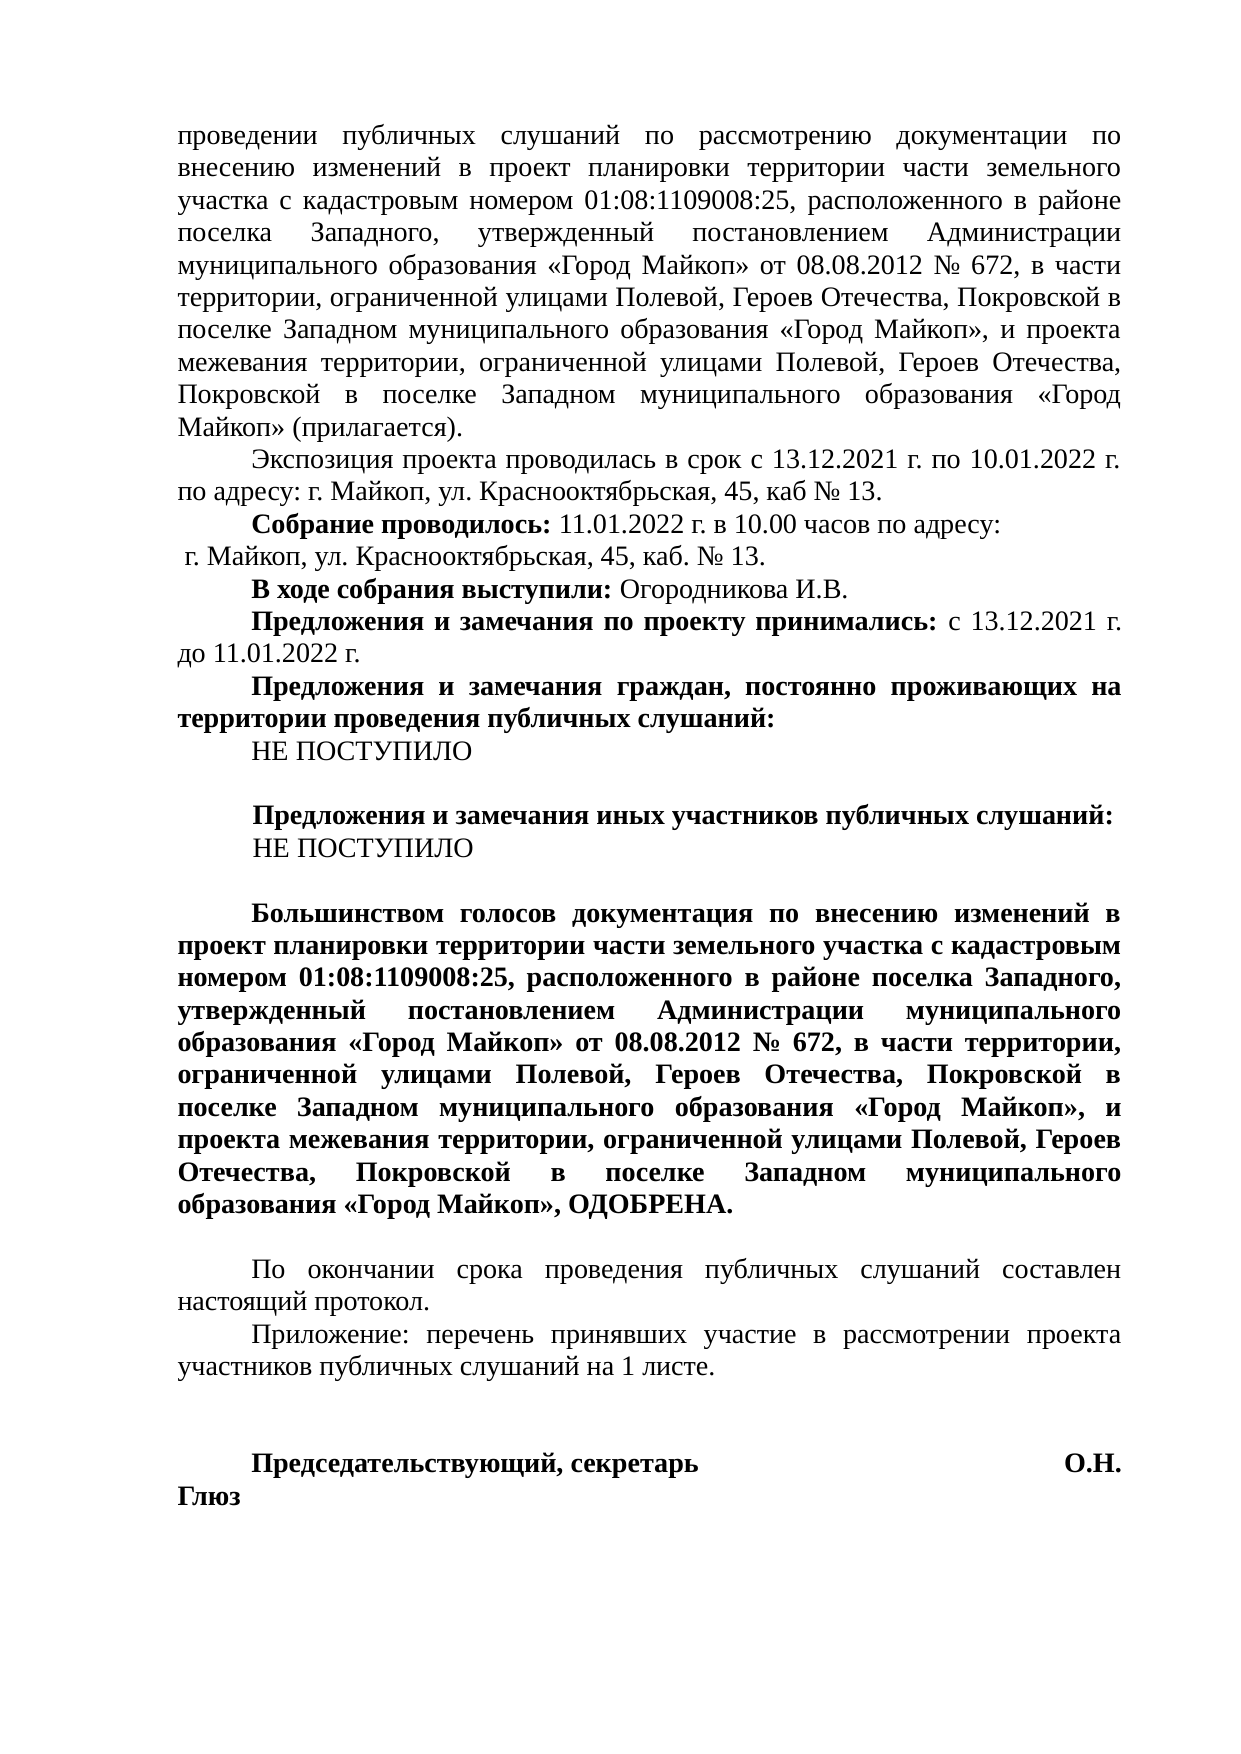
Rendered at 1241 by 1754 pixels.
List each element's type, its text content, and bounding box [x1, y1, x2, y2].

text Предложения и замечания иных участников публичных слушаний: [177, 798, 1122, 831]
text По окончании срока проведения публичных слушаний составлен настоящий протокол. [177, 1252, 1122, 1317]
text Экспозиция проекта проводилась в срок с 13.12.2021 г. по 10.01.2022 г. по адресу: г. Майкоп, ул. Краснооктябрьская, 45, каб № 13. [177, 442, 1122, 507]
text НЕ ПОСТУПИЛО [177, 734, 1122, 766]
text Предложения и замечания граждан, постоянно проживающих на территории проведения публичных слушаний: [177, 669, 1122, 734]
text Большинством голосов документация по внесению изменений в проект планировки территории части земельного участка с кадастровым номером 01:08:1109008:25, расположенного в районе поселка Западного, утвержденный постановлением Администрации муниципального образования «Город Майкоп» от 08.08.2012 № 672, в части территории, ограниченной улицами Полевой, Героев Отечества, Покровской в поселке Западном муниципального образования «Город Майкоп», и проекта межевания территории, ограниченной улицами Полевой, Героев Отечества, Покровской в поселке Западном муниципального образования «Город Майкоп», ОДОБРЕНА. [177, 896, 1122, 1219]
text г. Майкоп, ул. Краснооктябрьская, 45, каб. № 13. [177, 539, 1122, 572]
text Предложения и замечания по проекту принимались: с 13.12.2021 г. до 11.01.2022 г. [177, 604, 1122, 669]
text Приложение: перечень принявших участие в рассмотрении проекта участников публичных слушаний на 1 листе. [177, 1317, 1122, 1382]
text Председательствующий, секретарь О.Н. Глюз [177, 1446, 1122, 1511]
text проведении публичных слушаний по рассмотрению документации по внесению изменений в проект планировки территории части земельного участка с кадастровым номером 01:08:1109008:25, расположенного в районе поселка Западного, утвержденный постановлением Администрации муниципального образования «Город Майкоп» от 08.08.2012 № 672, в части территории, ограниченной улицами Полевой, Героев Отечества, Покровской в поселке Западном муниципального образования «Город Майкоп», и проекта межевания территории, ограниченной улицами Полевой, Героев Отечества, Покровской в поселке Западном муниципального образования «Город Майкоп» (прилагается). [177, 118, 1122, 442]
text НЕ ПОСТУПИЛО [177, 831, 1122, 863]
text Собрание проводилось: 11.01.2022 г. в 10.00 часов по адресу: [177, 507, 1122, 539]
text В ходе собрания выступили: Огородникова И.В. [177, 572, 1122, 604]
